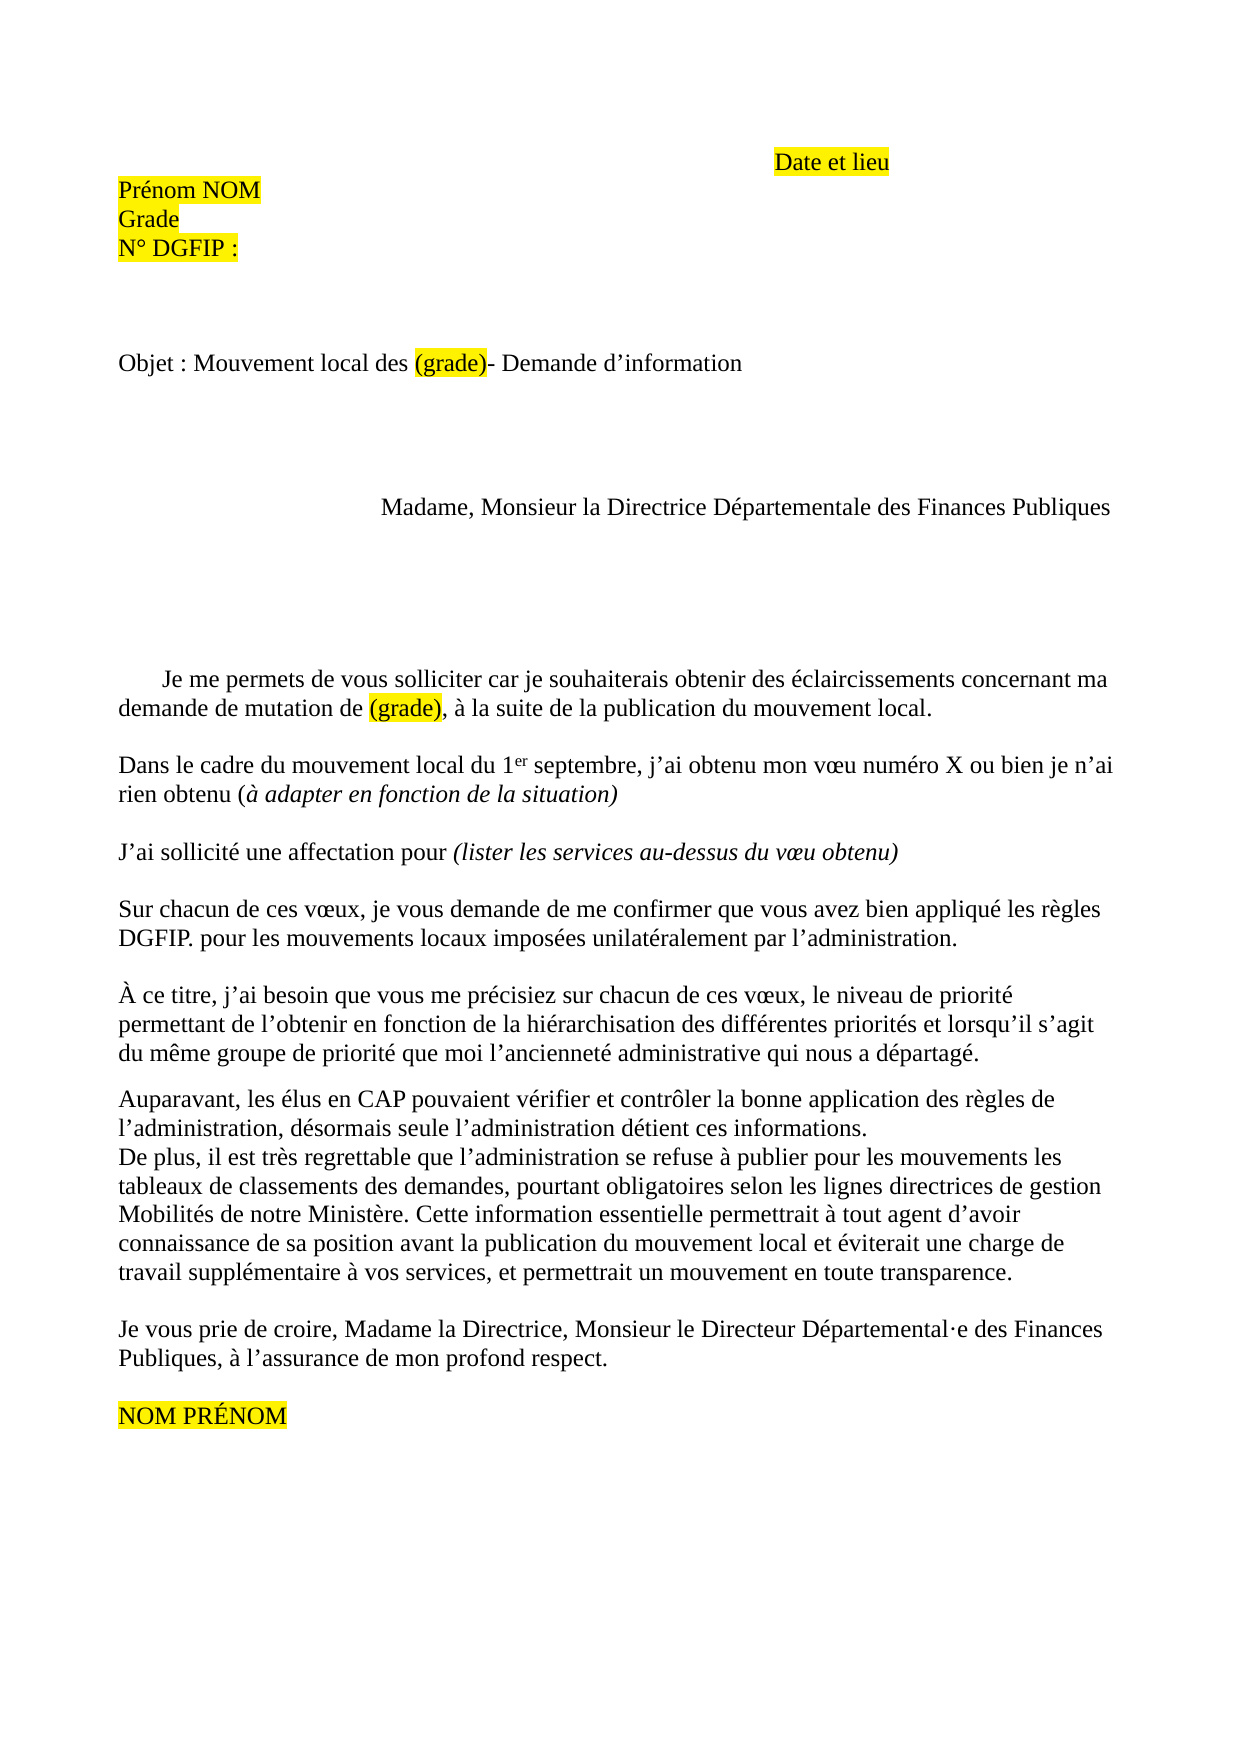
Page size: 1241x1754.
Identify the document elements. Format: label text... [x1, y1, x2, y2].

text Madame, Monsieur la Directrice Départementale des Finances Publiques [118, 492, 1122, 521]
text Objet : Mouvement local des (grade)- Demande d’information [118, 348, 1122, 377]
text De plus, il est très regrettable que l’administration se refuse à publier pour les mouvements les tableaux de classements des demandes, pourtant obligatoires selon les lignes directrices de gestion Mobilités de notre Ministère. Cette information essentielle permettrait à tout agent d’avoir connaissance de sa position avant la publication du mouvement local et éviterait une charge de travail supplémentaire à vos services, et permettrait un mouvement en toute transparence. [118, 1142, 1122, 1286]
text Je me permets de vous solliciter car je souhaiterais obtenir des éclaircissements concernant ma demande de mutation de (grade), à la suite de la publication du mouvement local. [118, 664, 1122, 722]
text Grade [118, 204, 1122, 233]
text Auparavant, les élus en CAP pouvaient vérifier et contrôler la bonne application des règles de l’administration, désormais seule l’administration détient ces informations. [118, 1084, 1122, 1142]
text Date et lieu [118, 147, 1122, 176]
text Dans le cadre du mouvement local du 1er septembre, j’ai obtenu mon vœu numéro X ou bien je n’ai rien obtenu (à adapter en fonction de la situation) [118, 751, 1122, 808]
text Sur chacun de ces vœux, je vous demande de me confirmer que vous avez bien appliqué les règles DGFIP. pour les mouvements locaux imposées unilatéralement par l’administration. [118, 894, 1122, 952]
text J’ai sollicité une affectation pour (lister les services au-dessus du vœu obtenu) [118, 837, 1122, 866]
text Prénom NOM [118, 176, 1122, 204]
text À ce titre, j’ai besoin que vous me précisiez sur chacun de ces vœux, le niveau de priorité permettant de l’obtenir en fonction de la hiérarchisation des différentes priorités et lorsqu’il s’agit du même groupe de priorité que moi l’ancienneté administrative qui nous a départagé. [118, 981, 1122, 1067]
text Je vous prie de croire, Madame la Directrice, Monsieur le Directeur Départemental·e des Finances Publiques, à l’assurance de mon profond respect. [118, 1314, 1122, 1372]
text NOM PRÉNOM [118, 1401, 1122, 1429]
text N° DGFIP : [118, 233, 1122, 262]
